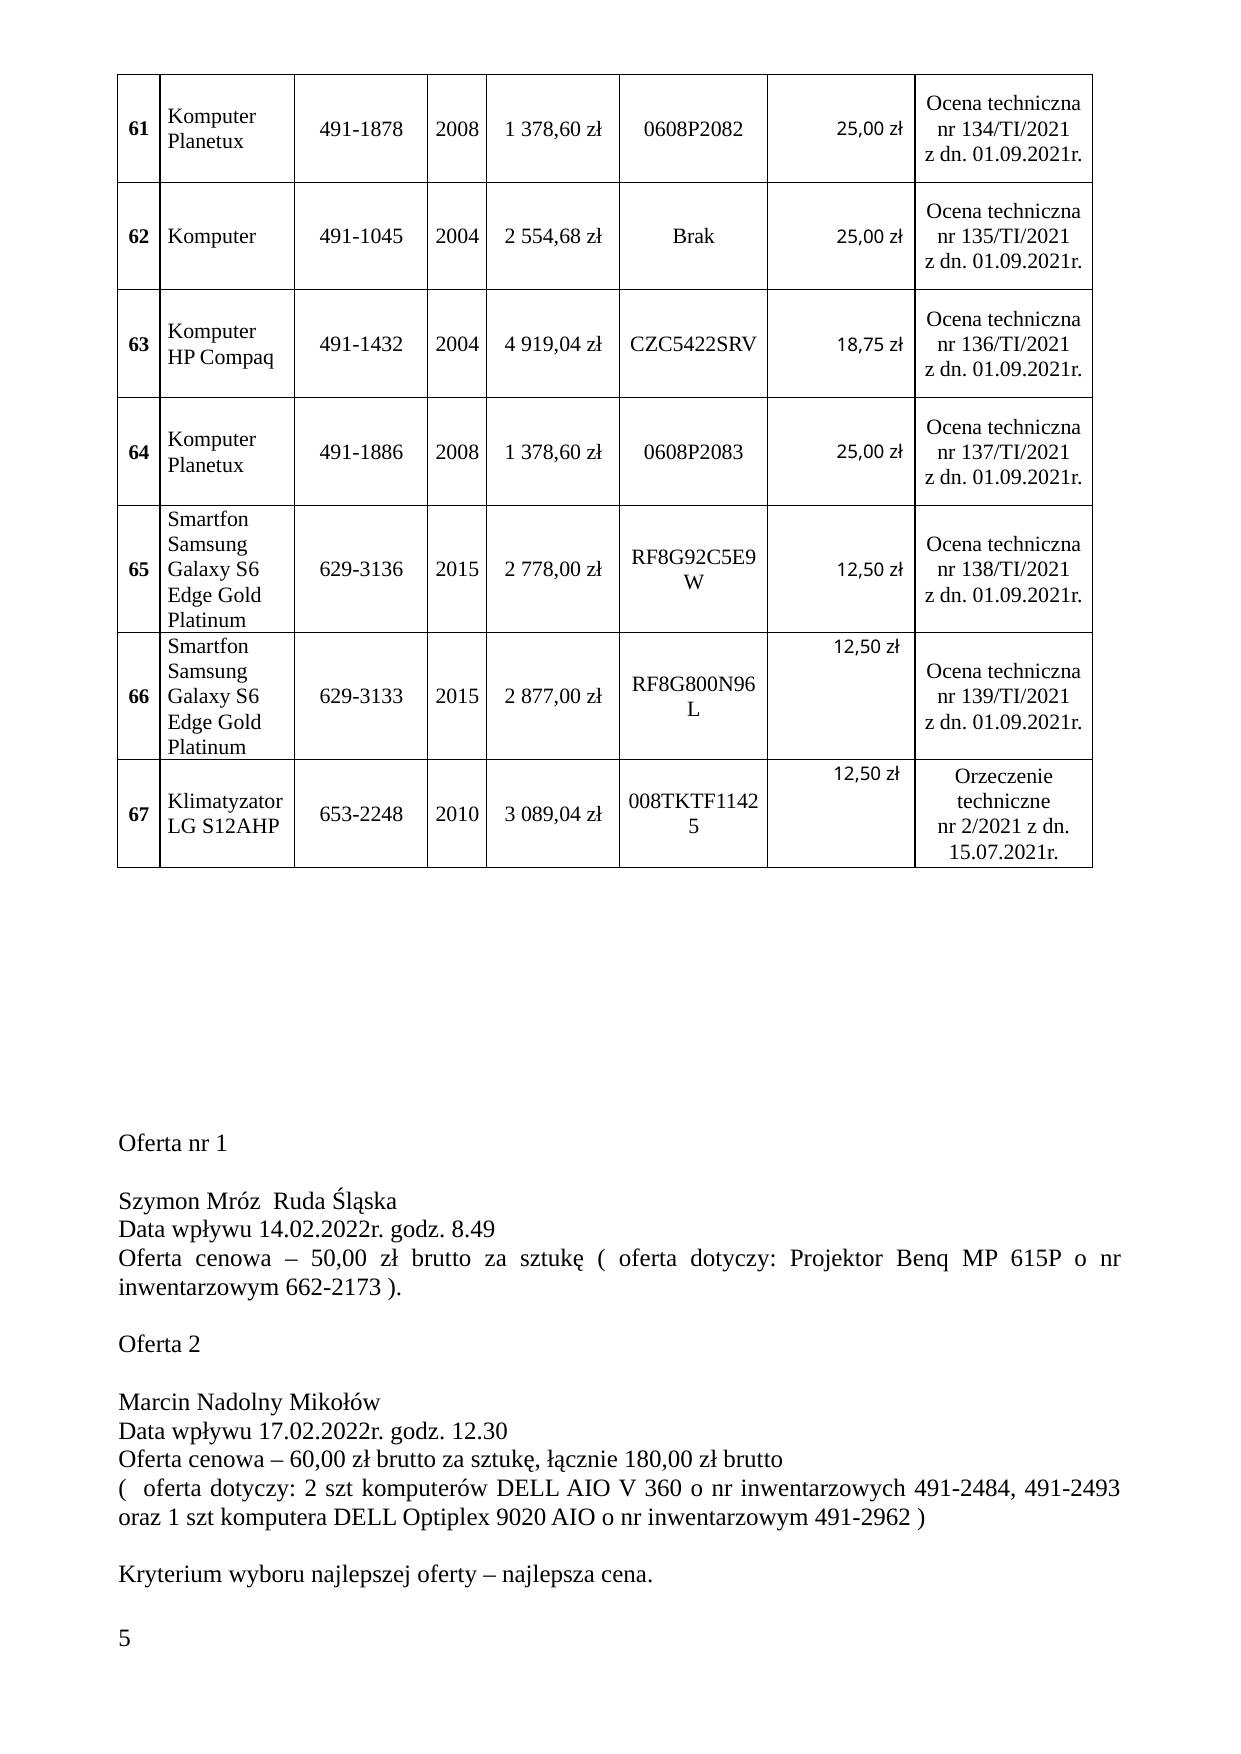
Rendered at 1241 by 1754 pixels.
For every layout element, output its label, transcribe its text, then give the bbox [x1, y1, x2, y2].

text Oferta cenowa – 60,00 zł brutto za sztukę, łącznie 180,00 zł brutto [118, 1444, 1122, 1473]
table_cell Orzeczenie techniczne nr 2/2021 z dn. 15.07.2021r. [916, 760, 1092, 867]
text ( oferta dotyczy: 2 szt komputerów DELL AIO V 360 o nr inwentarzowych 491-2484, 491-2493 oraz 1 szt komputera DELL Optiplex 9020 AIO o nr inwentarzowym 491-2962 ) [118, 1473, 1122, 1531]
table_cell 2015 [428, 506, 486, 632]
table_cell 12,50 zł [768, 633, 914, 759]
table_cell 61 [118, 75, 159, 182]
table_cell CZC5422SRV [620, 290, 767, 397]
table_cell Komputer HP Compaq [161, 290, 294, 397]
text Data wpływu 14.02.2022r. godz. 8.49 [118, 1214, 1122, 1243]
table_cell 25,00 zł [768, 183, 914, 289]
table_cell Ocena techniczna nr 136/TI/2021 z dn. 01.09.2021r. [916, 290, 1092, 397]
text Data wpływu 17.02.2022r. godz. 12.30 [118, 1416, 1122, 1444]
table_cell 0608P2083 [620, 398, 767, 505]
table_cell Ocena techniczna nr 137/TI/2021 z dn. 01.09.2021r. [916, 398, 1092, 505]
table_cell Smartfon Samsung Galaxy S6 Edge Gold Platinum [161, 506, 294, 632]
table_cell RF8G92C5E9W [620, 506, 767, 632]
table_cell 491-1878 [295, 75, 427, 182]
table_cell 2 877,00 zł [487, 633, 619, 759]
table_cell 1 378,60 zł [487, 75, 619, 182]
table_cell 1 378,60 zł [487, 398, 619, 505]
table_cell 12,50 zł [768, 760, 914, 867]
table_cell 65 [118, 506, 159, 632]
table_cell 2008 [428, 398, 486, 505]
table_cell 2008 [428, 75, 486, 182]
table_cell 2 778,00 zł [487, 506, 619, 632]
table_cell Klimatyzator LG S12AHP [161, 760, 294, 867]
table_cell Smartfon Samsung Galaxy S6 Edge Gold Platinum [161, 633, 294, 759]
table_cell 66 [118, 633, 159, 759]
table_cell 2 554,68 zł [487, 183, 619, 289]
table_cell RF8G800N96L [620, 633, 767, 759]
table_cell Ocena techniczna nr 138/TI/2021 z dn. 01.09.2021r. [916, 506, 1092, 632]
table_cell 64 [118, 398, 159, 505]
table_cell 0608P2082 [620, 75, 767, 182]
table_cell 653-2248 [295, 760, 427, 867]
table_cell 491-1045 [295, 183, 427, 289]
table_cell 63 [118, 290, 159, 397]
table_cell 25,00 zł [768, 398, 914, 505]
text Oferta cenowa – 50,00 zł brutto za sztukę ( oferta dotyczy: Projektor Benq MP 615P o nr inwentarzowym 662-2173 ). [118, 1243, 1122, 1301]
table_cell Komputer Planetux [161, 75, 294, 182]
table_cell 25,00 zł [768, 75, 914, 182]
table_cell Komputer [161, 183, 294, 289]
table_cell 2015 [428, 633, 486, 759]
table_cell Brak [620, 183, 767, 289]
table_cell 62 [118, 183, 159, 289]
table_cell 2004 [428, 290, 486, 397]
table_cell Komputer Planetux [161, 398, 294, 505]
text Szymon Mróz Ruda Śląska [118, 1186, 1122, 1214]
table_cell 3 089,04 zł [487, 760, 619, 867]
table_cell 629-3133 [295, 633, 427, 759]
table_cell 491-1432 [295, 290, 427, 397]
table_cell Ocena techniczna nr 135/TI/2021 z dn. 01.09.2021r. [916, 183, 1092, 289]
text Oferta 2 [118, 1329, 1122, 1358]
text Marcin Nadolny Mikołów [118, 1387, 1122, 1416]
table_cell 008TKTF11425 [620, 760, 767, 867]
text Oferta nr 1 [118, 1128, 1122, 1157]
table_cell 4 919,04 zł [487, 290, 619, 397]
table_cell 18,75 zł [768, 290, 914, 397]
table_cell Ocena techniczna nr 139/TI/2021 z dn. 01.09.2021r. [916, 633, 1092, 759]
table_cell 629-3136 [295, 506, 427, 632]
table_cell 12,50 zł [768, 506, 914, 632]
table_cell 2004 [428, 183, 486, 289]
table_cell Ocena techniczna nr 134/TI/2021 z dn. 01.09.2021r. [916, 75, 1092, 182]
table_cell 67 [118, 760, 159, 867]
table_cell 491-1886 [295, 398, 427, 505]
text Kryterium wyboru najlepszej oferty – najlepsza cena. [118, 1559, 1122, 1588]
table_cell 2010 [428, 760, 486, 867]
